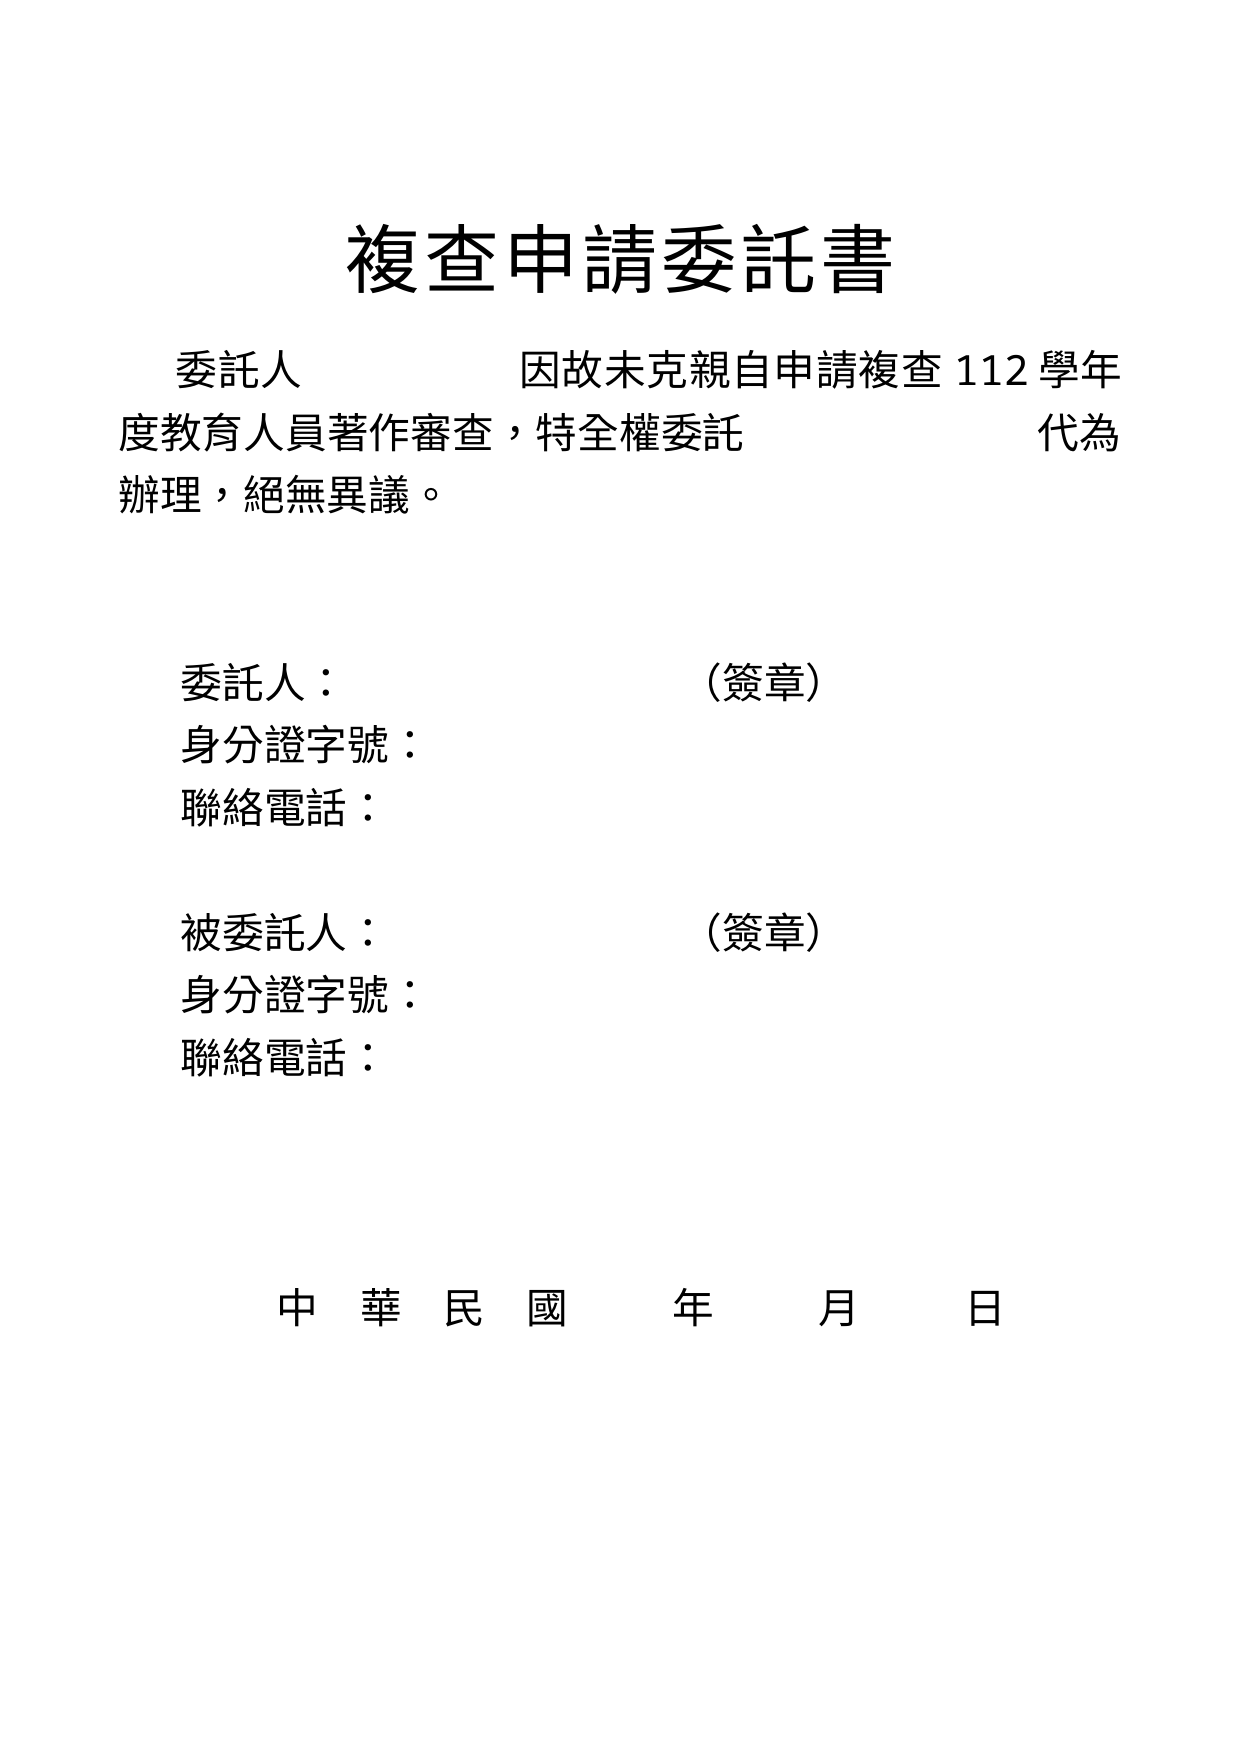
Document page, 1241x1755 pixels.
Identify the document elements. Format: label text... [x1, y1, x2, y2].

text 委託人： （簽章） [118, 638, 1122, 701]
text 身分證字號： [118, 701, 1122, 763]
text 聯絡電話： [118, 1013, 1122, 1076]
text 聯絡電話： [118, 763, 1122, 826]
text 被委託人： （簽章） [118, 888, 1122, 951]
text 委託人 因故未克親自申請複查112學年度教育人員著作審查，特全權委託 代為辦理，絕無異議。 [118, 326, 1122, 513]
text 中 華 民 國 年 月 日 [118, 1263, 1122, 1326]
text 身分證字號： [118, 951, 1122, 1013]
text 複查申請委託書 [118, 182, 1122, 307]
